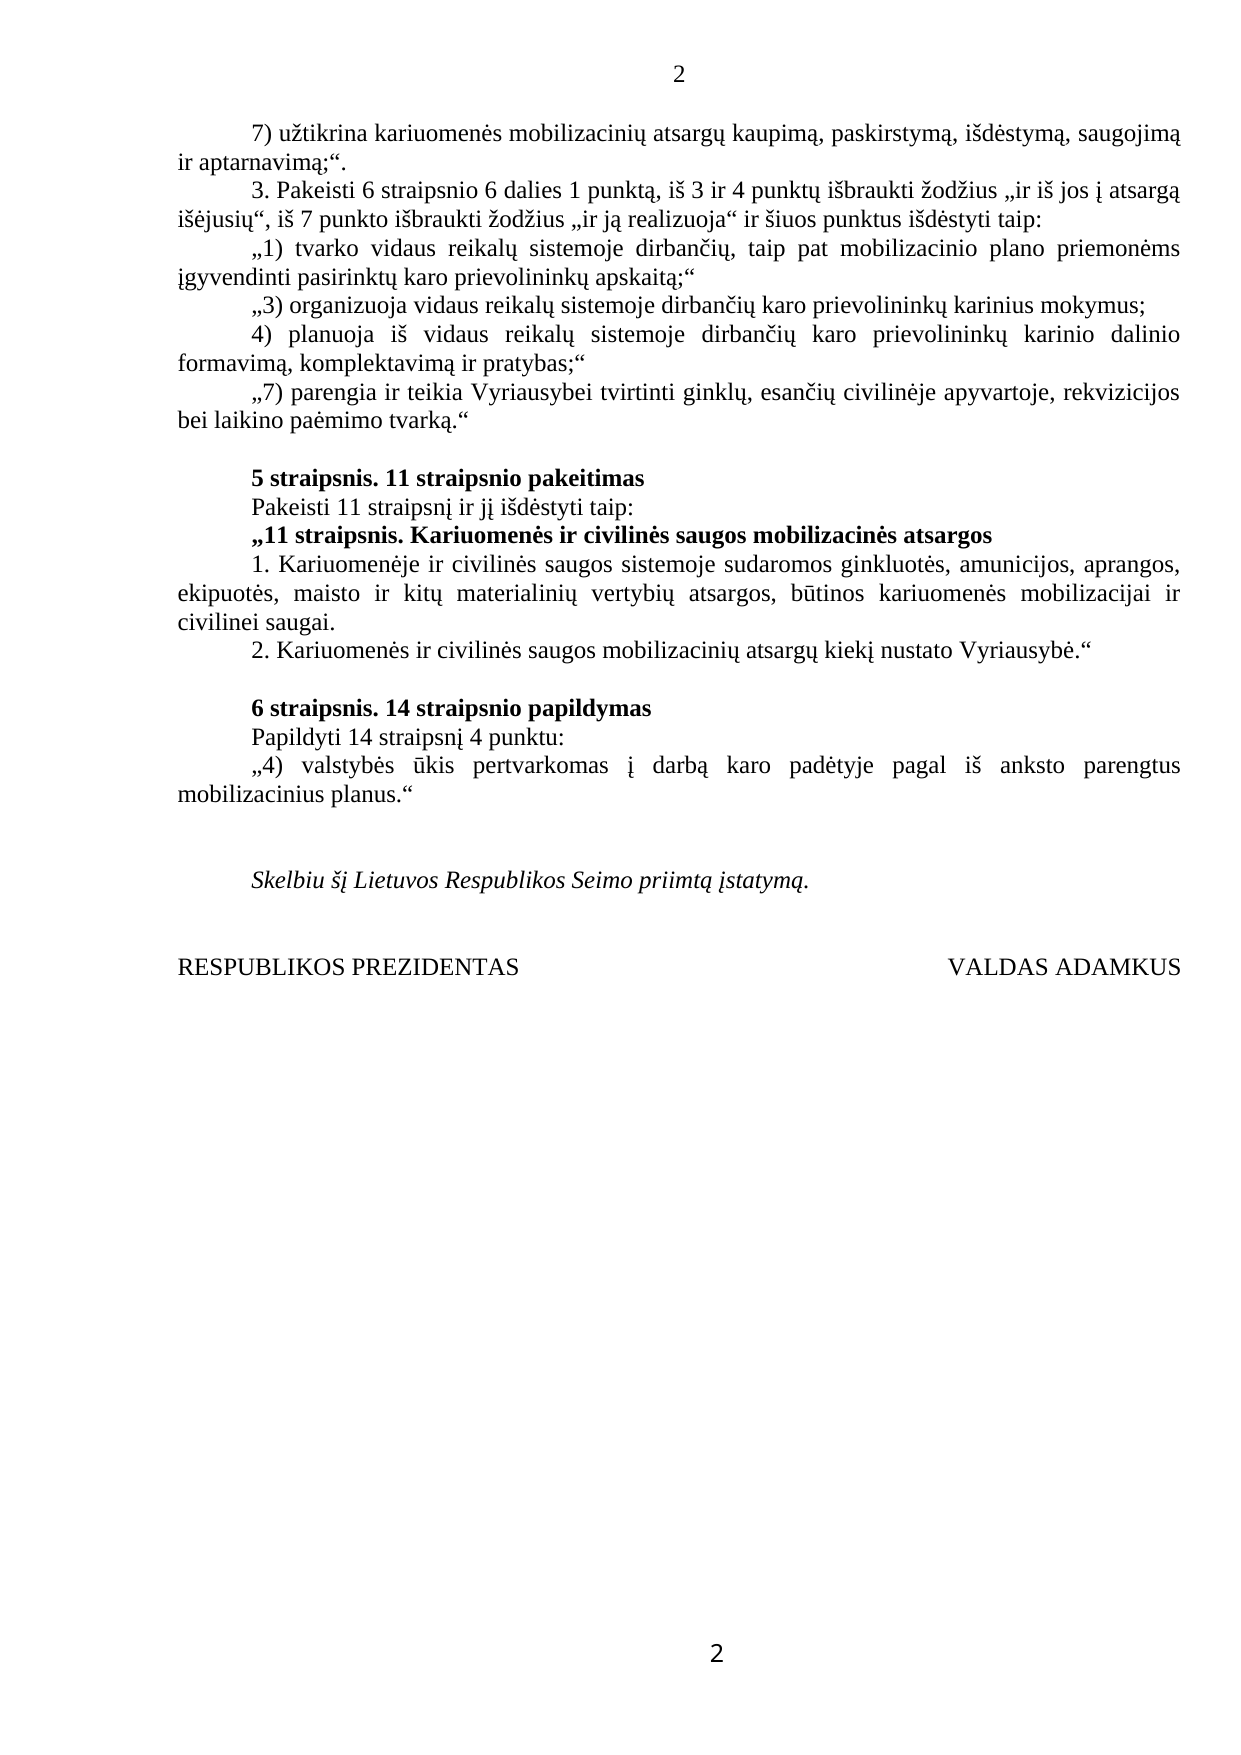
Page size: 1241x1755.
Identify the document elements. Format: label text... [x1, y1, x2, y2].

text Papildyti 14 straipsnį 4 punktu: [177, 722, 1181, 751]
text „1) tvarko vidaus reikalų sistemoje dirbančių, taip pat mobilizacinio plano priemonėms įgyvendinti pasirinktų karo prievolininkų apskaitą;“ [177, 233, 1181, 291]
text 6 straipsnis. 14 straipsnio papildymas [177, 693, 1181, 722]
text 1. Kariuomenėje ir civilinės saugos sistemoje sudaromos ginkluotės, amunicijos, aprangos, ekipuotės, maisto ir kitų materialinių vertybių atsargos, būtinos kariuomenės mobilizacijai ir civilinei saugai. [177, 549, 1181, 636]
text „7) parengia ir teikia Vyriausybei tvirtinti ginklų, esančių civilinėje apyvartoje, rekvizicijos bei laikino paėmimo tvarką.“ [177, 377, 1181, 434]
text Skelbiu šį Lietuvos Respublikos Seimo priimtą įstatymą. [177, 866, 1181, 894]
text 2. Kariuomenės ir civilinės saugos mobilizacinių atsargų kiekį nustato Vyriausybė.“ [177, 636, 1181, 664]
text RESPUBLIKOS PREZIDENTAS VALDAS ADAMKUS [177, 952, 1181, 981]
text 3. Pakeisti 6 straipsnio 6 dalies 1 punktą, iš 3 ir 4 punktų išbraukti žodžius „ir iš jos į atsargą išėjusių“, iš 7 punkto išbraukti žodžius „ir ją realizuoja“ ir šiuos punktus išdėstyti taip: [177, 176, 1181, 233]
text „11 straipsnis. Kariuomenės ir civilinės saugos mobilizacinės atsargos [177, 521, 1181, 549]
text 5 straipsnis. 11 straipsnio pakeitimas [177, 463, 1181, 492]
text „3) organizuoja vidaus reikalų sistemoje dirbančių karo prievolininkų karinius mokymus; [177, 291, 1181, 319]
text 7) užtikrina kariuomenės mobilizacinių atsargų kaupimą, paskirstymą, išdėstymą, saugojimą ir aptarnavimą;“. [177, 118, 1181, 176]
text 4) planuoja iš vidaus reikalų sistemoje dirbančių karo prievolininkų karinio dalinio formavimą, komplektavimą ir pratybas;“ [177, 319, 1181, 377]
text Pakeisti 11 straipsnį ir jį išdėstyti taip: [177, 492, 1181, 521]
text „4) valstybės ūkis pertvarkomas į darbą karo padėtyje pagal iš anksto parengtus mobilizacinius planus.“ [177, 751, 1181, 808]
